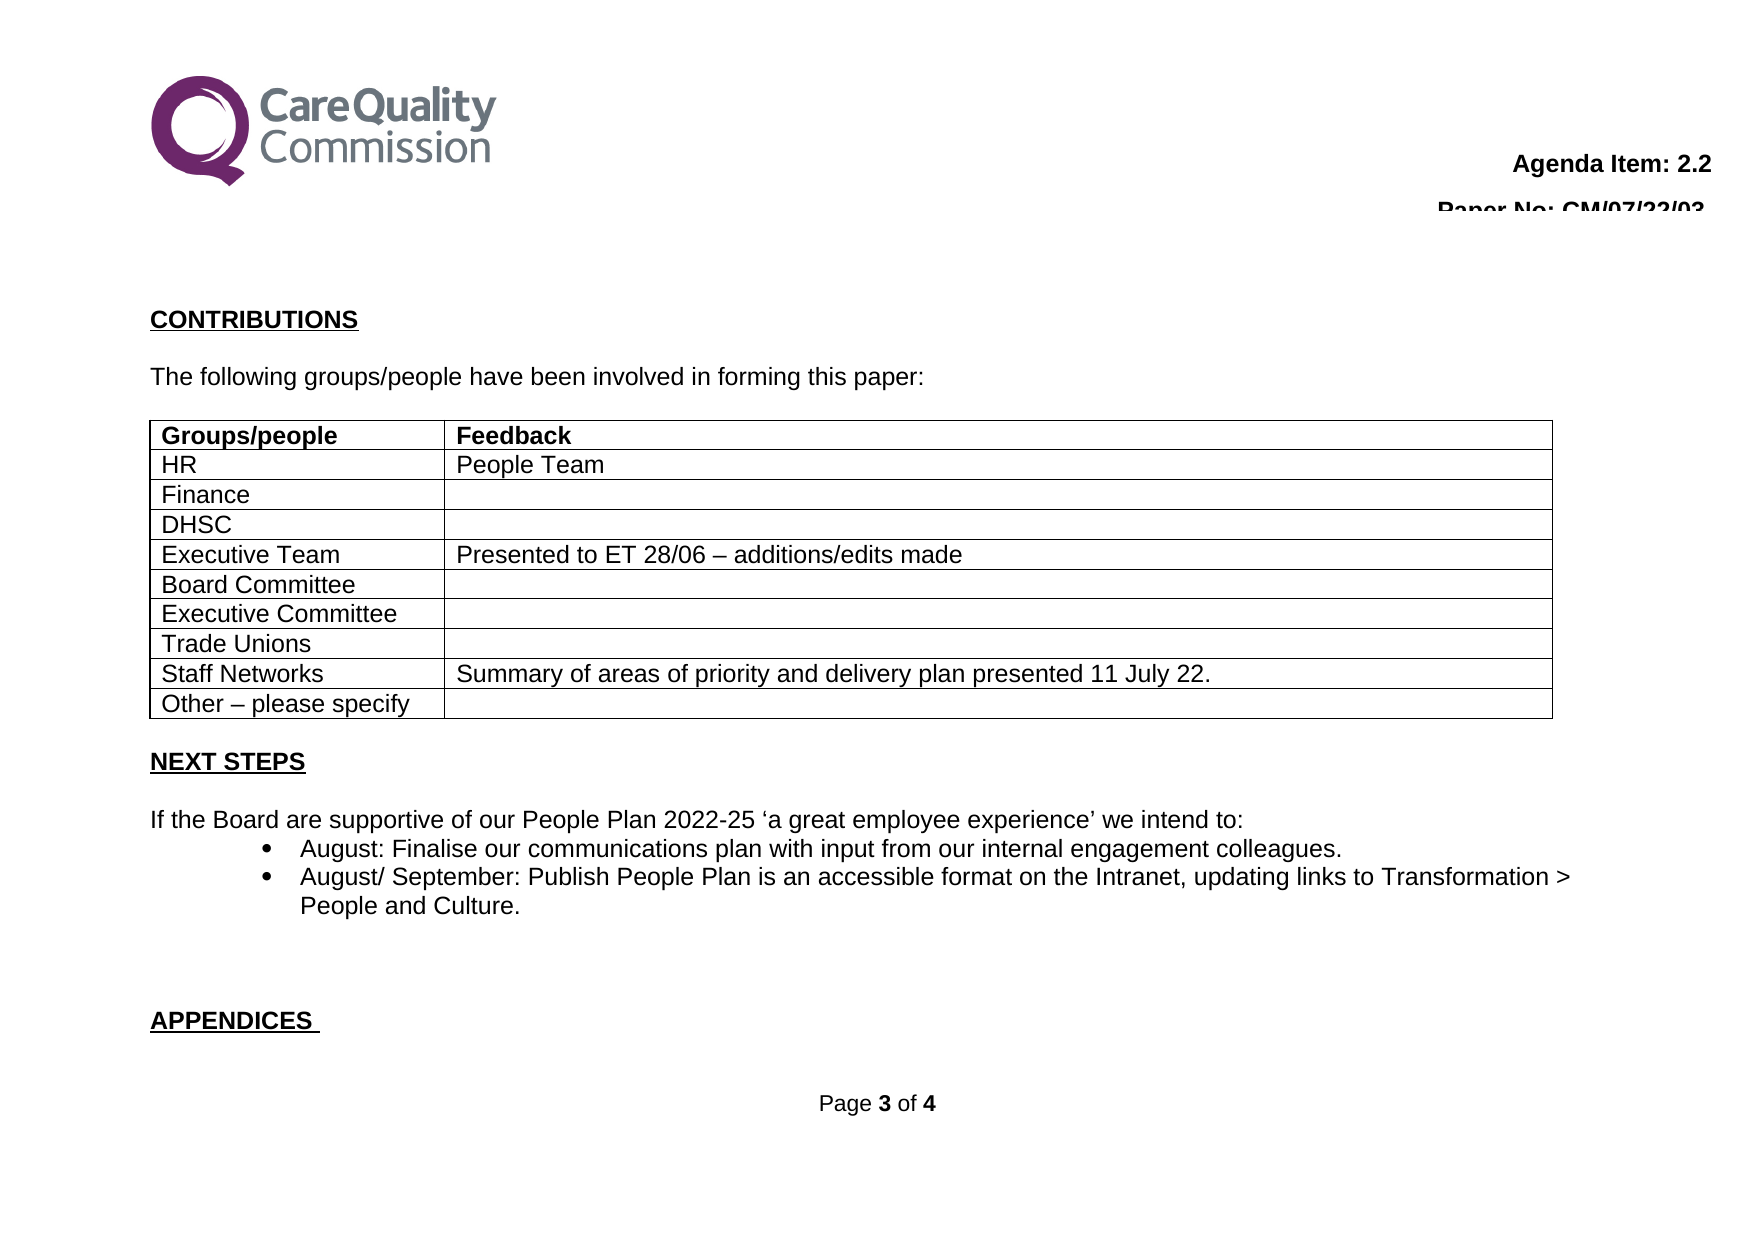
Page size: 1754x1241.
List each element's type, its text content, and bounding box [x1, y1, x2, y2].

table_cell Other – please specify [151, 689, 444, 717]
table_cell HR [151, 450, 444, 479]
table_cell [445, 510, 1552, 539]
table_cell Executive Committee [151, 599, 444, 628]
table_header Groups/people [151, 421, 444, 449]
table_cell Staff Networks [151, 659, 444, 688]
table_cell Presented to ET 28/06 – additions/edits made [445, 540, 1552, 568]
list August/ September: Publish People Plan is an accessible format on the Intranet, updating links to Transformation > People and Culture. [262, 862, 1604, 920]
text If the Board are supportive of our People Plan 2022-25 ‘a great employee experience’ we intend to: [150, 805, 1604, 833]
table_cell DHSC [151, 510, 444, 539]
table_header Feedback [445, 421, 1552, 449]
table_cell Board Committee [151, 570, 444, 598]
text APPENDICES [150, 1006, 1604, 1035]
table_cell Executive Team [151, 540, 444, 568]
table_cell Finance [151, 480, 444, 509]
list August: Finalise our communications plan with input from our internal engagement colleagues. [262, 833, 1604, 862]
text The following groups/people have been involved in forming this paper: [150, 362, 1604, 391]
table_cell [445, 629, 1552, 658]
table_cell [445, 599, 1552, 628]
table_cell [445, 689, 1552, 717]
table_cell [445, 570, 1552, 598]
text NEXT STEPS [150, 747, 1604, 776]
table_cell [445, 480, 1552, 509]
table_cell People Team [445, 450, 1552, 479]
table_cell Trade Unions [151, 629, 444, 658]
text CONTRIBUTIONS [150, 304, 1604, 333]
table_cell Summary of areas of priority and delivery plan presented 11 July 22. [445, 659, 1552, 688]
